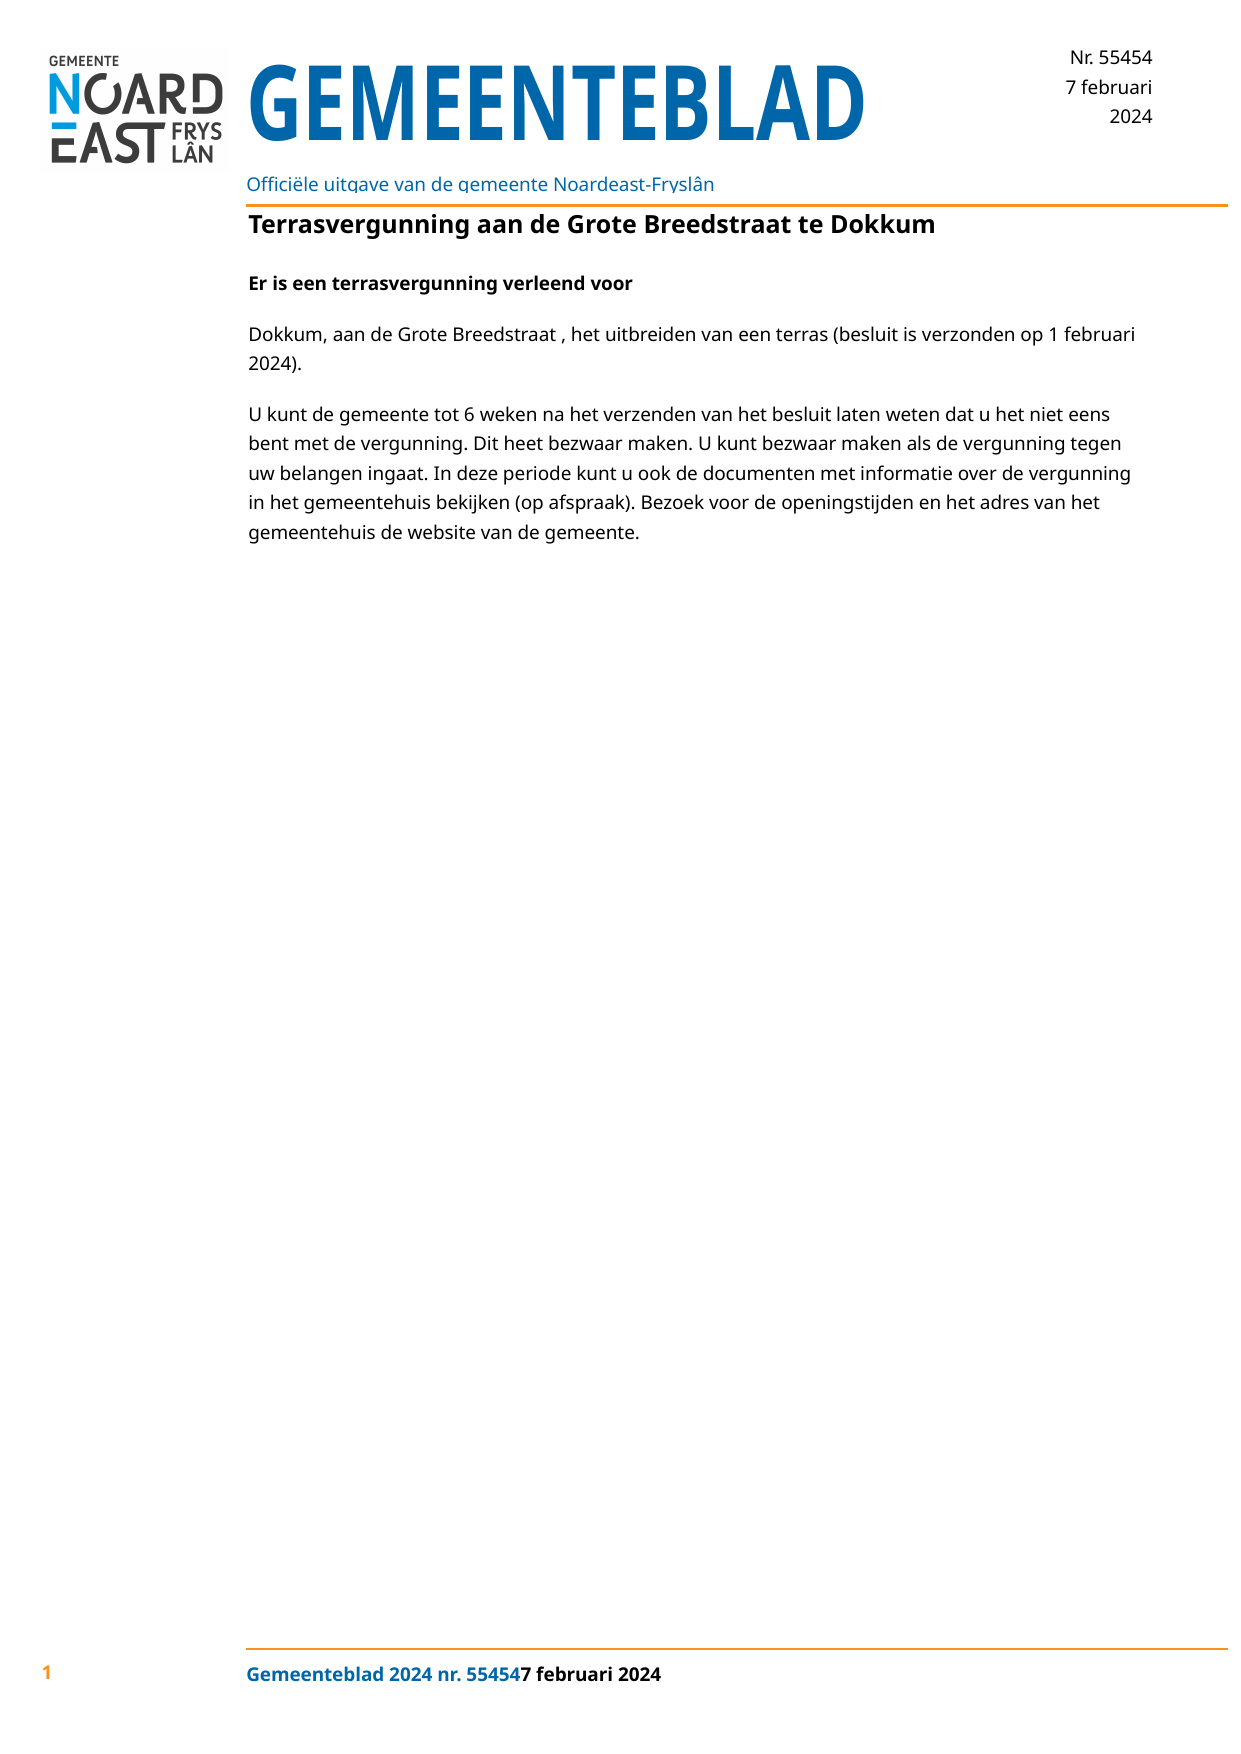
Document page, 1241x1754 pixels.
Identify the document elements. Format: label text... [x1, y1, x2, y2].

picture [41, 47, 231, 172]
text Er is een terrasvergunning verleend voor [248, 270, 1152, 296]
text Terrasvergunning aan de Grote Breedstraat te Dokkum [248, 207, 1152, 241]
text U kunt de gemeente tot 6 weken na het verzenden van het besluit laten weten dat u het niet eens bent met de vergunning. Dit heet bezwaar maken. U kunt bezwaar maken als de vergunning tegen uw belangen ingaat. In deze periode kunt u ook de documenten met informatie over de vergunning in het gemeentehuis bekijken (op afspraak). Bezoek voor de openingstijden en het adres van het gemeentehuis de website van de gemeente. [248, 401, 1152, 545]
text Dokkum, aan de Grote Breedstraat , het uitbreiden van een terras (besluit is verzonden op 1 februari 2024). [248, 321, 1152, 376]
